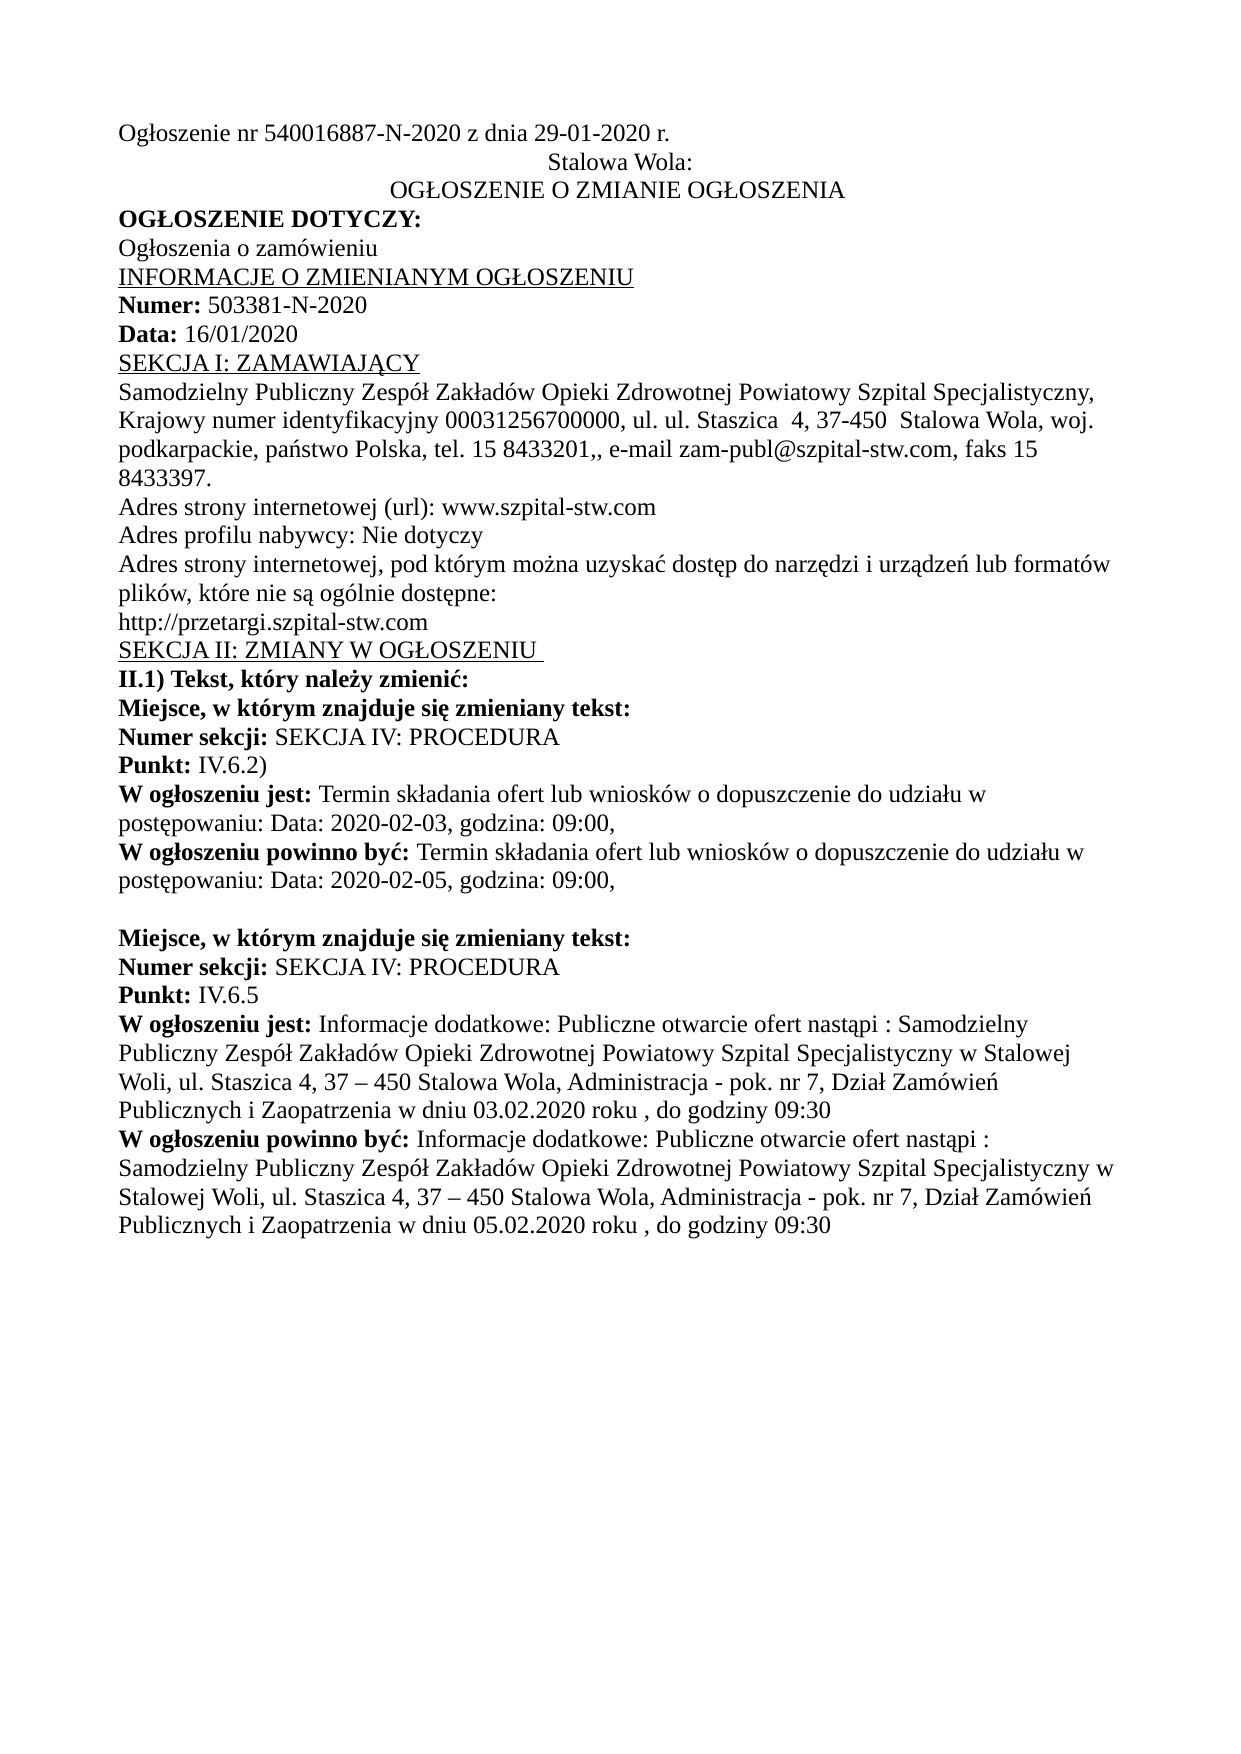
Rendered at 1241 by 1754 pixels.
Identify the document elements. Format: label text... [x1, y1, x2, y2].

text Ogłoszenie nr 540016887-N-2020 z dnia 29-01-2020 r. [118, 118, 1122, 147]
text SEKCJA I: ZAMAWIAJĄCY [118, 348, 1122, 377]
text SEKCJA II: ZMIANY W OGŁOSZENIU [118, 636, 1122, 664]
text Ogłoszenia o zamówieniu [118, 233, 1122, 262]
text Stalowa Wola: OGŁOSZENIE O ZMIANIE OGŁOSZENIA [118, 147, 1122, 204]
text II.1) Tekst, który należy zmienić: [118, 664, 1122, 693]
text Miejsce, w którym znajduje się zmieniany tekst: Numer sekcji: SEKCJA IV: PROCEDURA Punkt: IV.6.2) W ogłoszeniu jest: Termin składania ofert lub wniosków o dopuszczenie do udziału w postępowaniu: Data: 2020-02-03, godzina: 09:00, W ogłoszeniu powinno być: Termin składania ofert lub wniosków o dopuszczenie do udziału w postępowaniu: Data: 2020-02-05, godzina: 09:00, Miejsce, w którym znajduje się zmieniany tekst: Numer sekcji: SEKCJA IV: PROCEDURA Punkt: IV.6.5 W ogłoszeniu jest: Informacje dodatkowe: Publiczne otwarcie ofert nastąpi : Samodzielny Publiczny Zespół Zakładów Opieki Zdrowotnej Powiatowy Szpital Specjalistyczny w Stalowej Woli, ul. Staszica 4, 37 – 450 Stalowa Wola, Administracja - pok. nr 7, Dział Zamówień Publicznych i Zaopatrzenia w dniu 03.02.2020 roku , do godziny 09:30 W ogłoszeniu powinno być: Informacje dodatkowe: Publiczne otwarcie ofert nastąpi : Samodzielny Publiczny Zespół Zakładów Opieki Zdrowotnej Powiatowy Szpital Specjalistyczny w Stalowej Woli, ul. Staszica 4, 37 – 450 Stalowa Wola, Administracja - pok. nr 7, Dział Zamówień Publicznych i Zaopatrzenia w dniu 05.02.2020 roku , do godziny 09:30 [118, 693, 1122, 1239]
text Numer: 503381-N-2020 Data: 16/01/2020 [118, 291, 1122, 348]
text Samodzielny Publiczny Zespół Zakładów Opieki Zdrowotnej Powiatowy Szpital Specjalistyczny, Krajowy numer identyfikacyjny 00031256700000, ul. ul. Staszica 4, 37-450 Stalowa Wola, woj. podkarpackie, państwo Polska, tel. 15 8433201,, e-mail zam-publ@szpital-stw.com, faks 15 8433397. Adres strony internetowej (url): www.szpital-stw.com Adres profilu nabywcy: Nie dotyczy Adres strony internetowej, pod którym można uzyskać dostęp do narzędzi i urządzeń lub formatów plików, które nie są ogólnie dostępne: http://przetargi.szpital-stw.com [118, 377, 1122, 636]
text INFORMACJE O ZMIENIANYM OGŁOSZENIU [118, 262, 1122, 291]
text OGŁOSZENIE DOTYCZY: [118, 204, 1122, 233]
